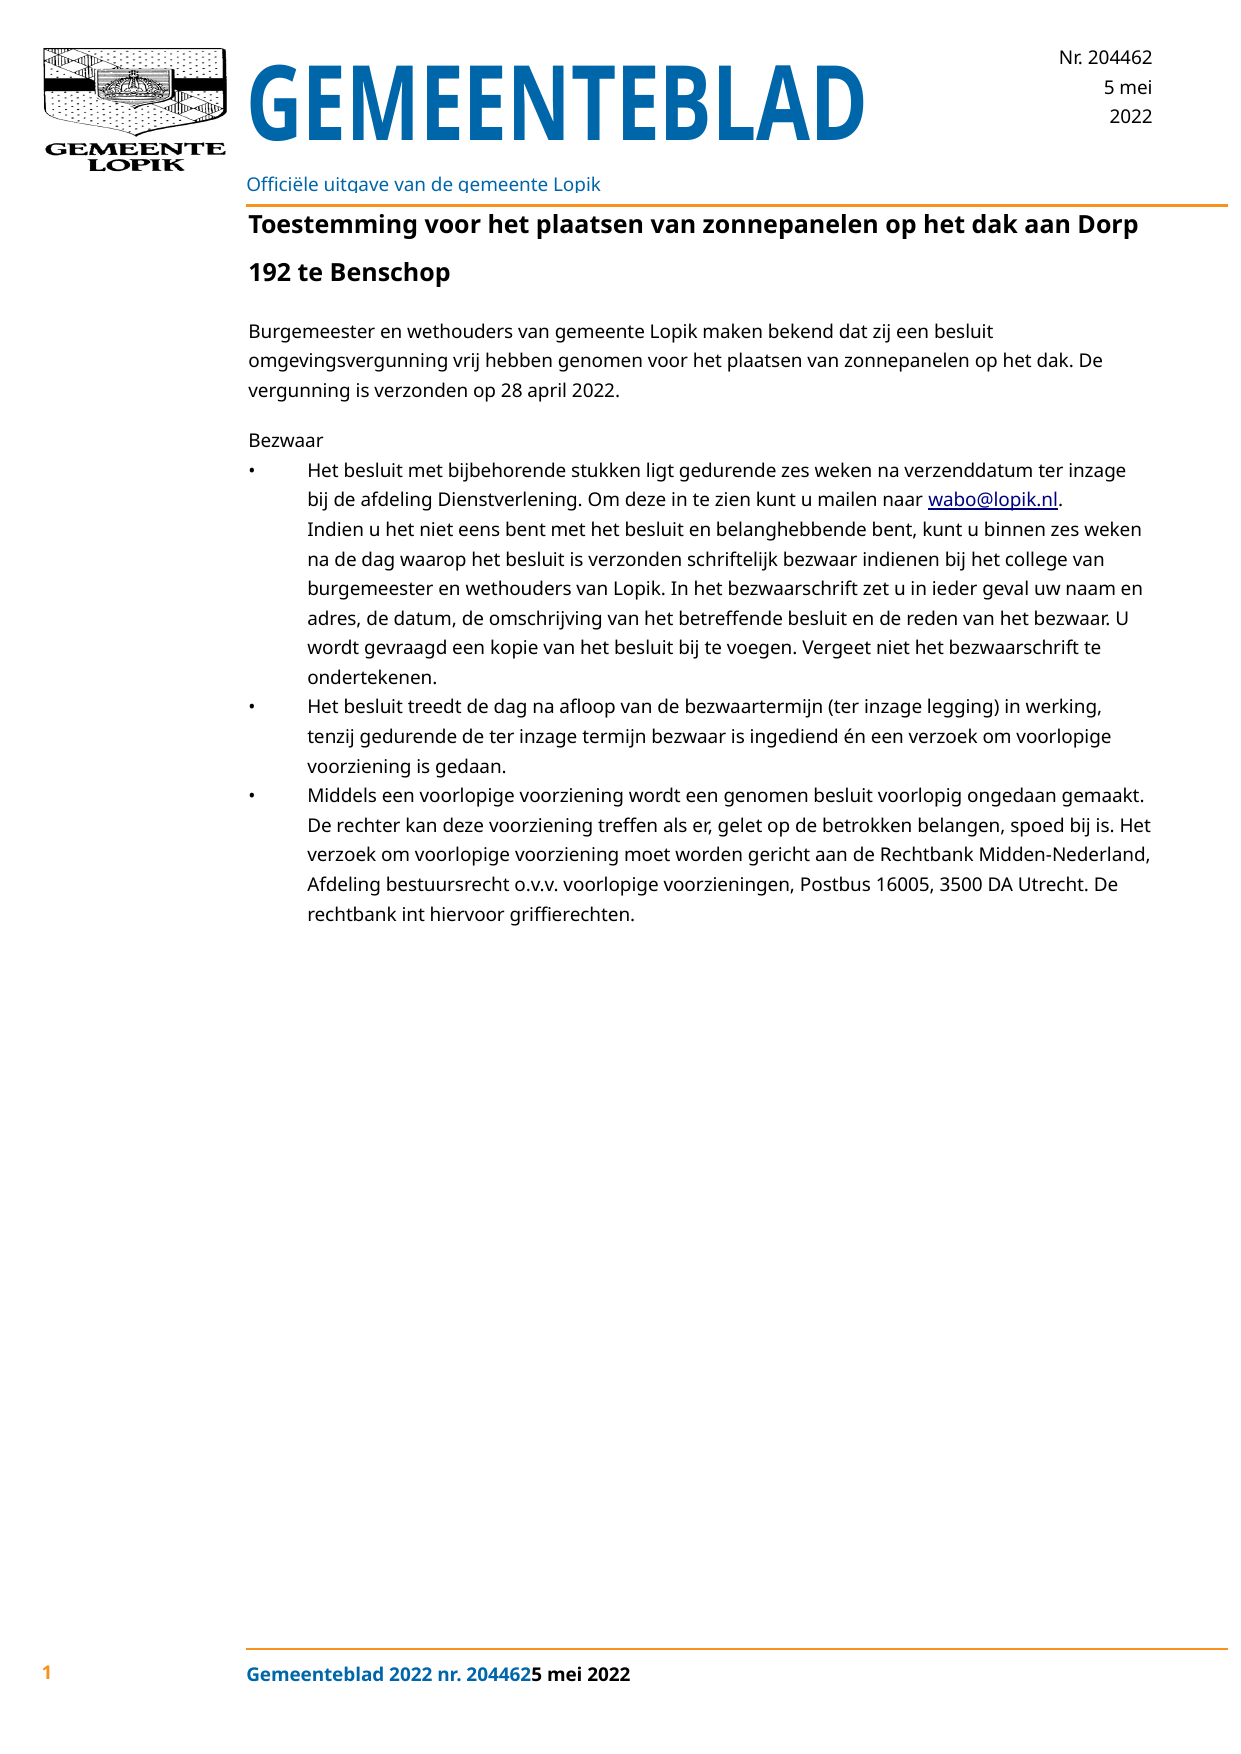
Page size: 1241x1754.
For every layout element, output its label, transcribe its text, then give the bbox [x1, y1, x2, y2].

list Middels een voorlopige voorziening wordt een genomen besluit voorlopig ongedaan gemaakt. De rechter kan deze voorziening treffen als er, gelet op de betrokken belangen, spoed bij is. Het verzoek om voorlopige voorziening moet worden gericht aan de Rechtbank Midden-Nederland, Afdeling bestuursrecht o.v.v. voorlopige voorzieningen, Postbus 16005, 3500 DA Utrecht. De rechtbank int hiervoor griffierechten. [248, 782, 1152, 927]
picture [41, 47, 231, 172]
text Toestemming voor het plaatsen van zonnepanelen op het dak aan Dorp 192 te Benschop [248, 207, 1152, 288]
text Bezwaar [248, 427, 1152, 453]
list Indien u het niet eens bent met het besluit en belanghebbende bent, kunt u binnen zes weken na de dag waarop het besluit is verzonden schriftelijk bezwaar indienen bij het college van burgemeester en wethouders van Lopik. In het bezwaarschrift zet u in ieder geval uw naam en adres, de datum, de omschrijving van het betreffende besluit en de reden van het bezwaar. U wordt gevraagd een kopie van het besluit bij te voegen. Vergeet niet het bezwaarschrift te ondertekenen. [248, 516, 1152, 690]
text Burgemeester en wethouders van gemeente Lopik maken bekend dat zij een besluit omgevingsvergunning vrij hebben genomen voor het plaatsen van zonnepanelen op het dak. De vergunning is verzonden op 28 april 2022. [248, 318, 1152, 403]
list Het besluit treedt de dag na afloop van de bezwaartermijn (ter inzage legging) in werking, tenzij gedurende de ter inzage termijn bezwaar is ingediend én een verzoek om voorlopige voorziening is gedaan. [248, 694, 1152, 779]
list Het besluit met bijbehorende stukken ligt gedurende zes weken na verzenddatum ter inzage bij de afdeling Dienstverlening. Om deze in te zien kunt u mailen naar wabo@lopik.nl. [248, 457, 1152, 512]
